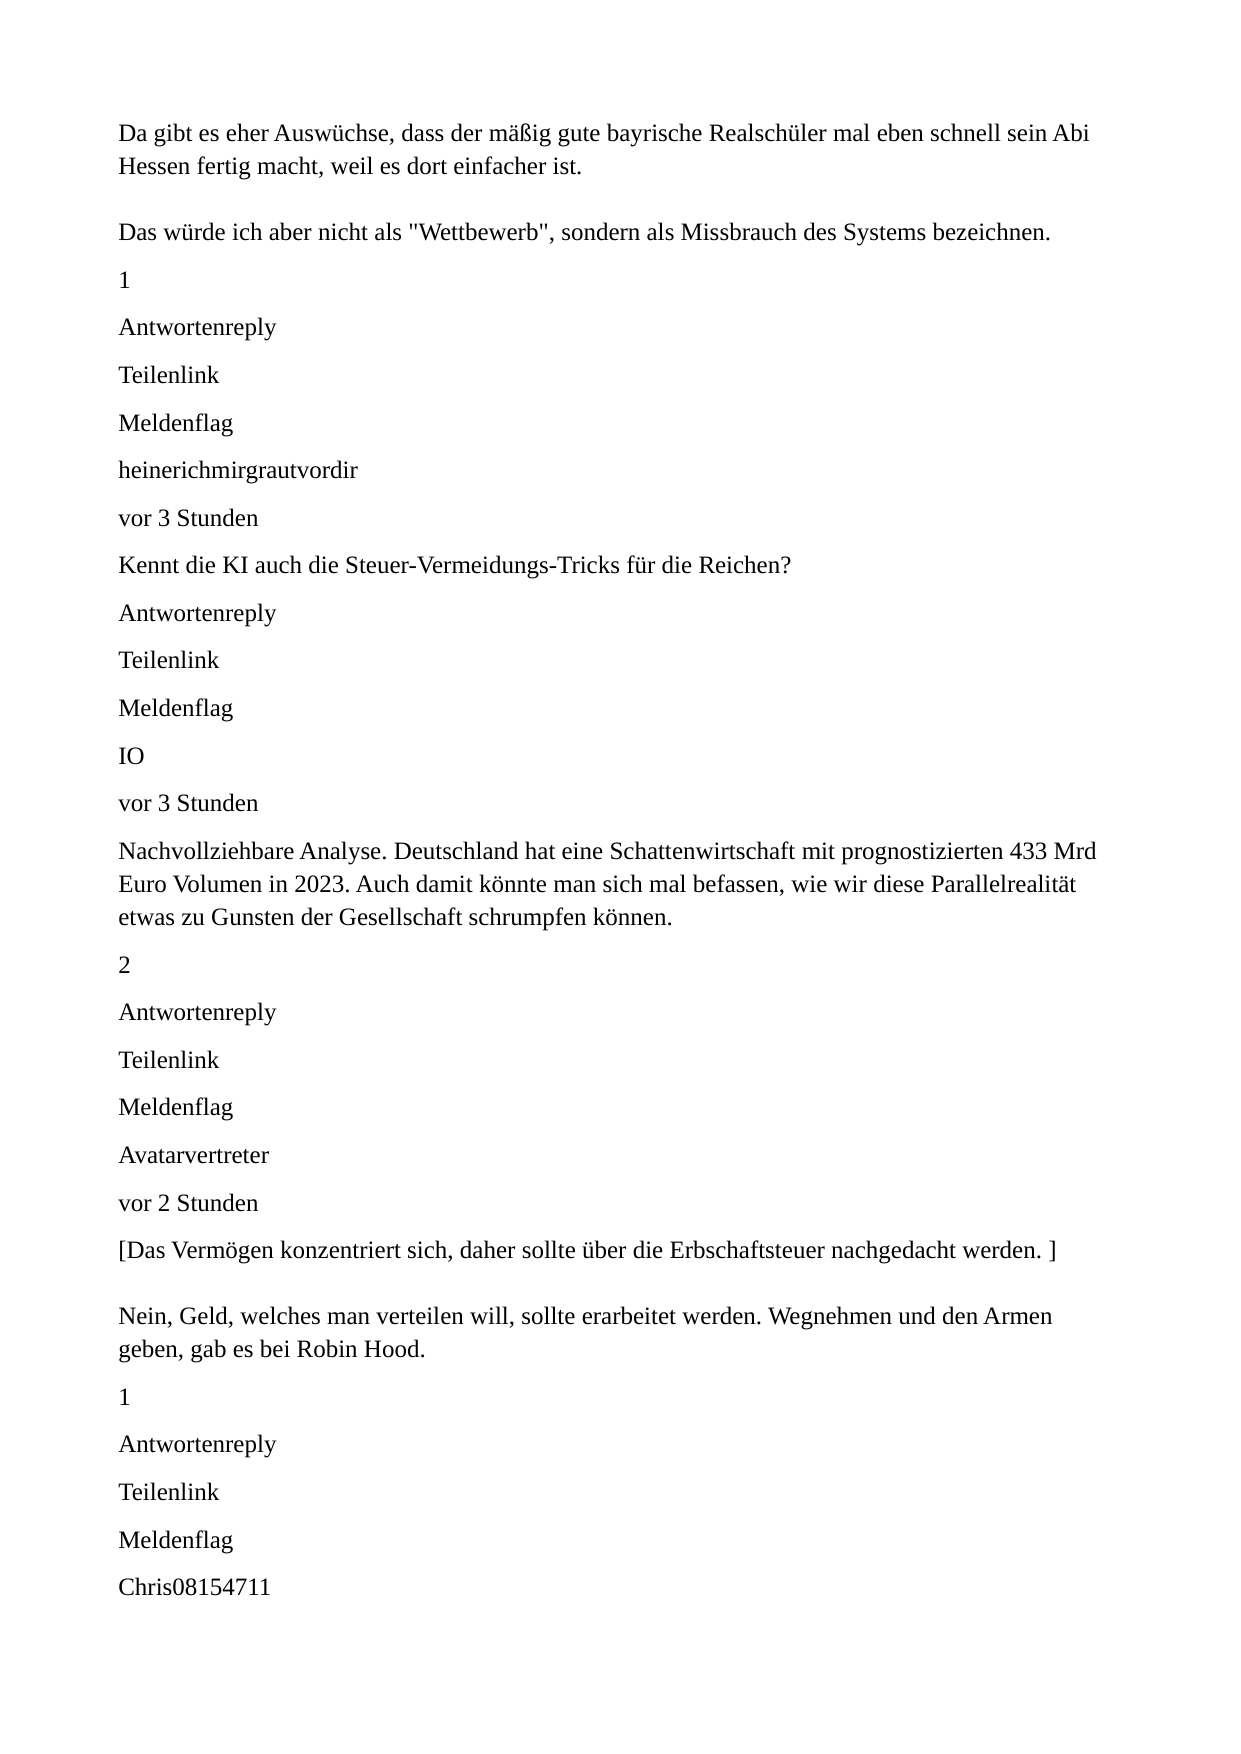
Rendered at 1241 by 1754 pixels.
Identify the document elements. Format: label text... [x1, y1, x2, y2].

text Antwortenreply [118, 997, 1122, 1026]
text Teilenlink [118, 360, 1122, 389]
text [Das Vermögen konzentriert sich, daher sollte über die Erbschaftsteuer nachgedacht werden. ] Nein, Geld, welches man verteilen will, sollte erarbeitet werden. Wegnehmen und den Armen geben, gab es bei Robin Hood. [118, 1235, 1122, 1363]
text 1 [118, 1382, 1122, 1411]
text Kennt die KI auch die Steuer-Vermeidungs-Tricks für die Reichen? [118, 550, 1122, 579]
text Antwortenreply [118, 312, 1122, 341]
text Meldenflag [118, 1525, 1122, 1553]
text Antwortenreply [118, 598, 1122, 627]
text 2 [118, 950, 1122, 978]
text heinerichmirgrautvordir [118, 455, 1122, 484]
text Meldenflag [118, 693, 1122, 722]
text Nachvollziehbare Analyse. Deutschland hat eine Schattenwirtschaft mit prognostizierten 433 Mrd Euro Volumen in 2023. Auch damit könnte man sich mal befassen, wie wir diese Parallelrealität etwas zu Gunsten der Gesellschaft schrumpfen können. [118, 836, 1122, 931]
text Meldenflag [118, 408, 1122, 436]
text Antwortenreply [118, 1429, 1122, 1458]
text Avatarvertreter [118, 1140, 1122, 1169]
text vor 3 Stunden [118, 788, 1122, 817]
text Chris08154711 [118, 1572, 1122, 1601]
text Da gibt es eher Auswüchse, dass der mäßig gute bayrische Realschüler mal eben schnell sein Abi Hessen fertig macht, weil es dort einfacher ist. Das würde ich aber nicht als "Wettbewerb", sondern als Missbrauch des Systems bezeichnen. [118, 118, 1122, 246]
text vor 3 Stunden [118, 503, 1122, 532]
text Teilenlink [118, 1045, 1122, 1074]
text IO [118, 741, 1122, 769]
text Meldenflag [118, 1092, 1122, 1121]
text vor 2 Stunden [118, 1188, 1122, 1216]
text Teilenlink [118, 1477, 1122, 1506]
text Teilenlink [118, 646, 1122, 674]
text 1 [118, 265, 1122, 293]
